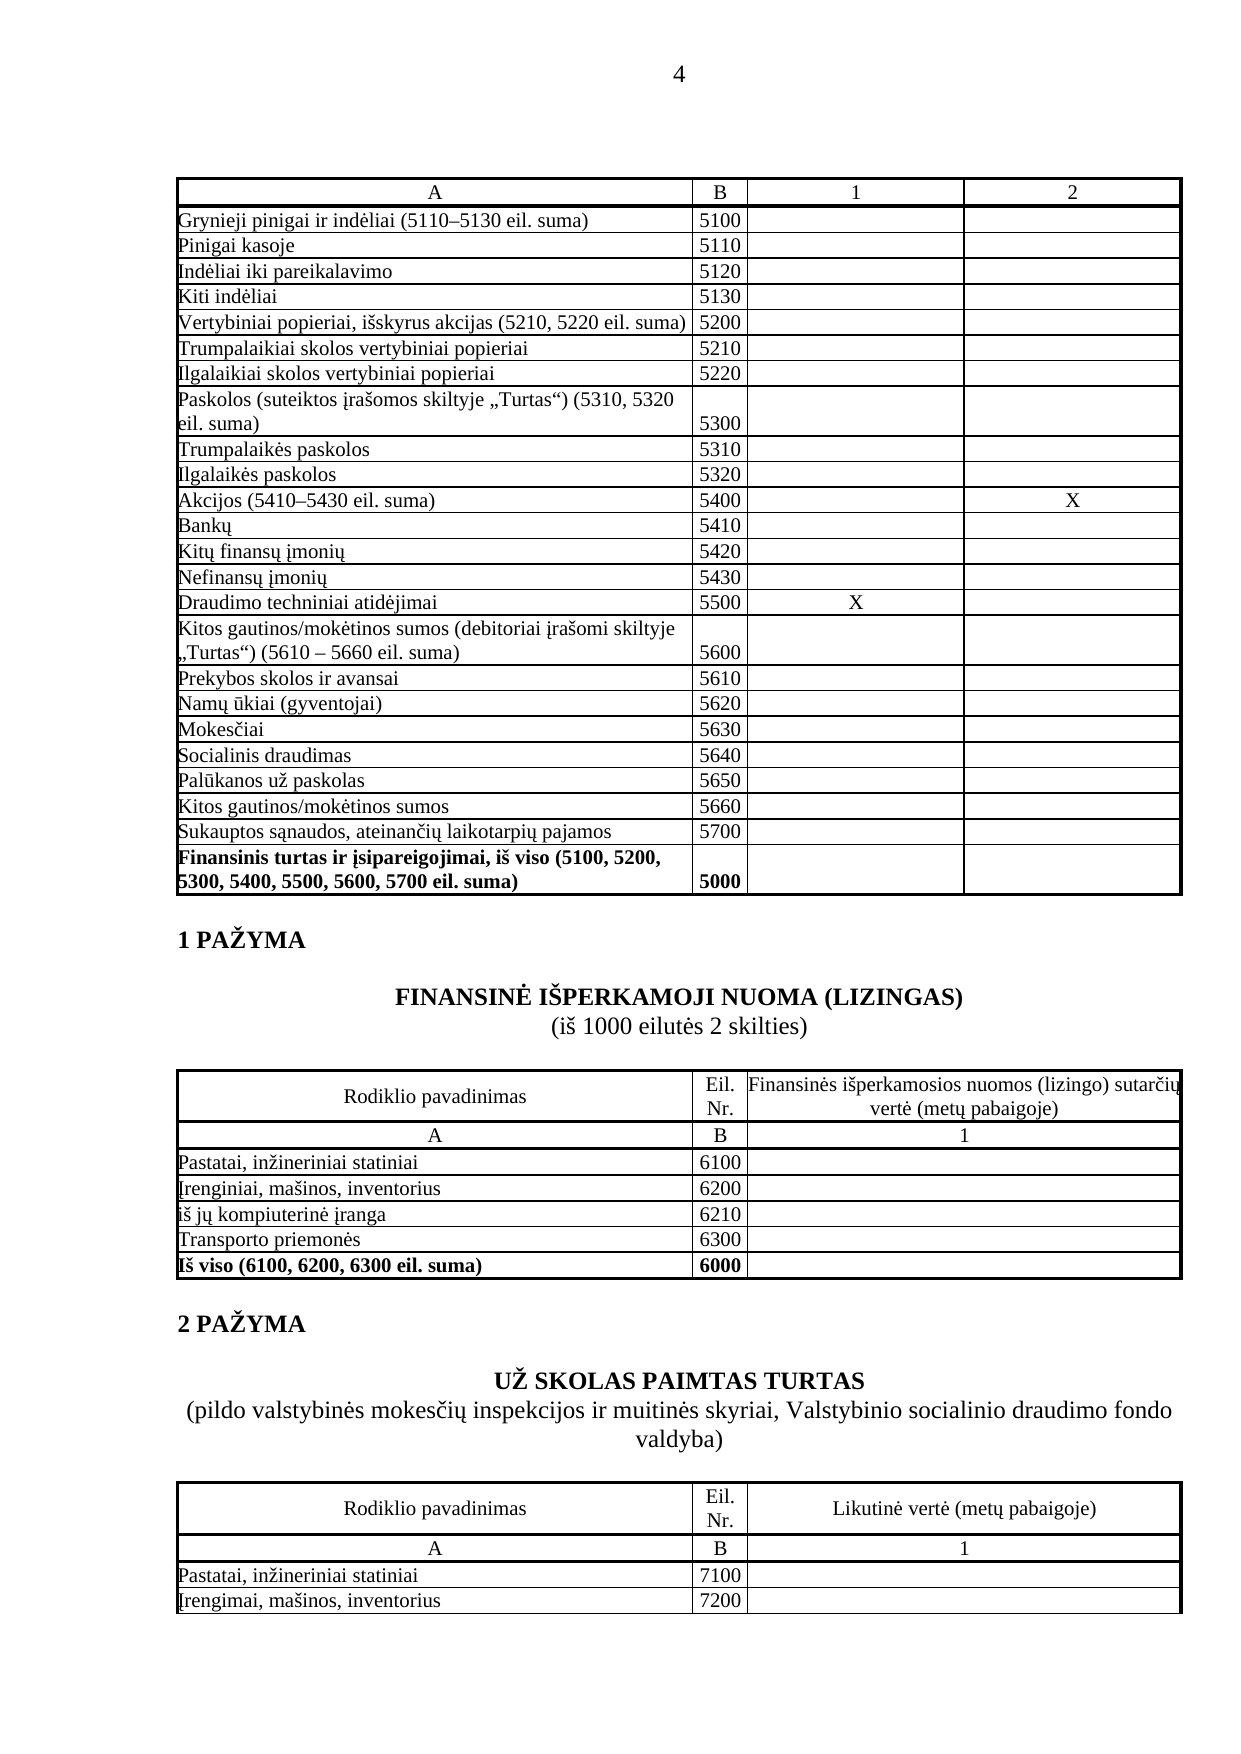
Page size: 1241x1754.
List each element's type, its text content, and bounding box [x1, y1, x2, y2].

table_cell X [748, 590, 963, 614]
table_cell [748, 845, 963, 893]
text 2 PAŽYMA [177, 1309, 1181, 1337]
table_cell Palūkanos už paskolas [179, 768, 692, 792]
table_cell [748, 1150, 1179, 1174]
text 1 PAŽYMA [177, 925, 1181, 954]
table_cell [748, 336, 963, 360]
table_cell 5210 [693, 336, 747, 360]
table_cell B [693, 1536, 747, 1560]
table_cell [748, 666, 963, 690]
table_cell Įrengimai, mašinos, inventorius [179, 1588, 692, 1612]
table_cell [748, 233, 963, 257]
table_cell [748, 1253, 1179, 1277]
table_header Rodiklio pavadinimas [179, 1072, 692, 1120]
text (pildo valstybinės mokesčių inspekcijos ir muitinės skyriai, Valstybinio socialinio draudimo fondo valdyba) [177, 1395, 1181, 1452]
table_cell Įrenginiai, mašinos, inventorius [179, 1176, 692, 1200]
table_cell 5130 [693, 285, 747, 308]
table_cell 6100 [693, 1150, 747, 1174]
table_cell 5310 [693, 437, 747, 461]
table_cell [965, 462, 1179, 486]
table_cell Kitos gautinos/mokėtinos sumos (debitoriai įrašomi skiltyje „Turtas“) (5610 – 5660 eil. suma) [179, 616, 692, 664]
table_cell Pastatai, inžineriniai statiniai [179, 1150, 692, 1174]
table_cell Draudimo techniniai atidėjimai [179, 590, 692, 614]
table_cell [965, 208, 1179, 232]
table_cell [748, 310, 963, 334]
table_cell [965, 233, 1179, 257]
table_cell [965, 285, 1179, 308]
table_cell A [179, 1536, 692, 1560]
table_cell 5600 [693, 616, 747, 664]
table_cell 5120 [693, 259, 747, 283]
table_cell [965, 743, 1179, 767]
table_cell iš jų kompiuterinė įranga [179, 1202, 692, 1226]
table_cell Ilgalaikės paskolos [179, 462, 692, 486]
table_cell 5220 [693, 361, 747, 385]
table_cell 5610 [693, 666, 747, 690]
table_cell A [179, 180, 692, 204]
text FINANSINĖ IŠPERKAMOJI NUOMA (LIZINGAS) [177, 982, 1181, 1011]
table_cell [748, 259, 963, 283]
table_cell B [693, 1123, 747, 1147]
table_header Likutinė vertė (metų pabaigoje) [748, 1484, 1179, 1532]
table_cell [965, 845, 1179, 893]
table_cell 5200 [693, 310, 747, 334]
table_cell 5650 [693, 768, 747, 792]
table_cell Paskolos (suteiktos įrašomos skiltyje „Turtas“) (5310, 5320 eil. suma) [179, 387, 692, 435]
table_cell [748, 437, 963, 461]
table_cell Finansinis turtas ir įsipareigojimai, iš viso (5100, 5200, 5300, 5400, 5500, 5600, 5700 eil. suma) [179, 845, 692, 893]
table_cell [748, 820, 963, 843]
table_cell 1 [748, 1123, 1179, 1147]
table_cell Iš viso (6100, 6200, 6300 eil. suma) [179, 1253, 692, 1277]
table_cell [965, 437, 1179, 461]
table_cell [748, 743, 963, 767]
table_cell 1 [748, 1536, 1179, 1560]
table_cell Trumpalaikės paskolos [179, 437, 692, 461]
table_cell Transporto priemonės [179, 1227, 692, 1251]
table_cell 5410 [693, 513, 747, 537]
table_cell [965, 768, 1179, 792]
table_cell Kitos gautinos/mokėtinos sumos [179, 794, 692, 818]
table_cell 6210 [693, 1202, 747, 1226]
table_cell Prekybos skolos ir avansai [179, 666, 692, 690]
table_cell 5430 [693, 565, 747, 589]
table_cell Trumpalaikiai skolos vertybiniai popieriai [179, 336, 692, 360]
table_cell Sukauptos sąnaudos, ateinančių laikotarpių pajamos [179, 820, 692, 843]
table_cell 5660 [693, 794, 747, 818]
table_cell 5100 [693, 208, 747, 232]
table_cell [748, 717, 963, 741]
table_cell [748, 361, 963, 385]
table_cell [965, 361, 1179, 385]
table_cell [965, 310, 1179, 334]
table_cell 5640 [693, 743, 747, 767]
table_header Eil. Nr. [693, 1072, 747, 1120]
table_cell [965, 820, 1179, 843]
table_cell 6300 [693, 1227, 747, 1251]
table_cell 5500 [693, 590, 747, 614]
text UŽ SKOLAS PAIMTAS TURTAS [177, 1366, 1181, 1395]
table_cell 7100 [693, 1563, 747, 1587]
table_cell 5300 [693, 387, 747, 435]
table_cell A [179, 1123, 692, 1147]
table_cell [748, 387, 963, 435]
table_cell [748, 768, 963, 792]
table_cell [748, 565, 963, 589]
table_cell [965, 387, 1179, 435]
table_cell [965, 666, 1179, 690]
table_cell Kitų finansų įmonių [179, 539, 692, 563]
table_cell [965, 717, 1179, 741]
table_cell 2 [965, 180, 1179, 204]
table_cell X [965, 488, 1179, 512]
table_cell [748, 794, 963, 818]
table_cell 5110 [693, 233, 747, 257]
table_cell Indėliai iki pareikalavimo [179, 259, 692, 283]
table_cell 1 [748, 180, 963, 204]
table_cell [965, 794, 1179, 818]
table_cell 5620 [693, 691, 747, 715]
table_cell [748, 513, 963, 537]
table_cell [965, 259, 1179, 283]
table_cell [748, 1176, 1179, 1200]
table_cell Ilgalaikiai skolos vertybiniai popieriai [179, 361, 692, 385]
table_cell [748, 539, 963, 563]
table_header Finansinės išperkamosios nuomos (lizingo) sutarčių vertė (metų pabaigoje) [748, 1072, 1179, 1120]
table_cell [748, 285, 963, 308]
table_cell Pastatai, inžineriniai statiniai [179, 1563, 692, 1587]
table_cell [748, 1563, 1179, 1587]
table_cell Socialinis draudimas [179, 743, 692, 767]
table_cell Mokesčiai [179, 717, 692, 741]
table_cell 5000 [693, 845, 747, 893]
table_cell [748, 616, 963, 664]
table_cell 6200 [693, 1176, 747, 1200]
table_cell 5630 [693, 717, 747, 741]
table_cell 7200 [693, 1588, 747, 1612]
table_cell 5400 [693, 488, 747, 512]
table_cell Vertybiniai popieriai, išskyrus akcijas (5210, 5220 eil. suma) [179, 310, 692, 334]
table_cell [965, 336, 1179, 360]
table_cell [965, 590, 1179, 614]
table_cell [748, 1202, 1179, 1226]
table_cell [748, 691, 963, 715]
text (iš 1000 eilutės 2 skilties) [177, 1011, 1181, 1040]
table_header Rodiklio pavadinimas [179, 1484, 692, 1532]
table_header Eil. Nr. [693, 1484, 747, 1532]
table_cell [965, 691, 1179, 715]
table_cell B [693, 180, 747, 204]
table_cell Kiti indėliai [179, 285, 692, 308]
table_cell [748, 208, 963, 232]
table_cell Pinigai kasoje [179, 233, 692, 257]
table_cell 5320 [693, 462, 747, 486]
table_cell [748, 488, 963, 512]
table_cell [965, 513, 1179, 537]
table_cell [965, 565, 1179, 589]
table_cell [748, 1227, 1179, 1251]
table_cell [965, 616, 1179, 664]
table_cell Bankų [179, 513, 692, 537]
table_cell Namų ūkiai (gyventojai) [179, 691, 692, 715]
table_cell Grynieji pinigai ir indėliai (5110–5130 eil. suma) [179, 208, 692, 232]
table_cell [748, 462, 963, 486]
table_cell [748, 1588, 1179, 1612]
table_cell Nefinansų įmonių [179, 565, 692, 589]
table_cell Akcijos (5410–5430 eil. suma) [179, 488, 692, 512]
table_cell [965, 539, 1179, 563]
table_cell 5700 [693, 820, 747, 843]
table_cell 5420 [693, 539, 747, 563]
table_cell 6000 [693, 1253, 747, 1277]
